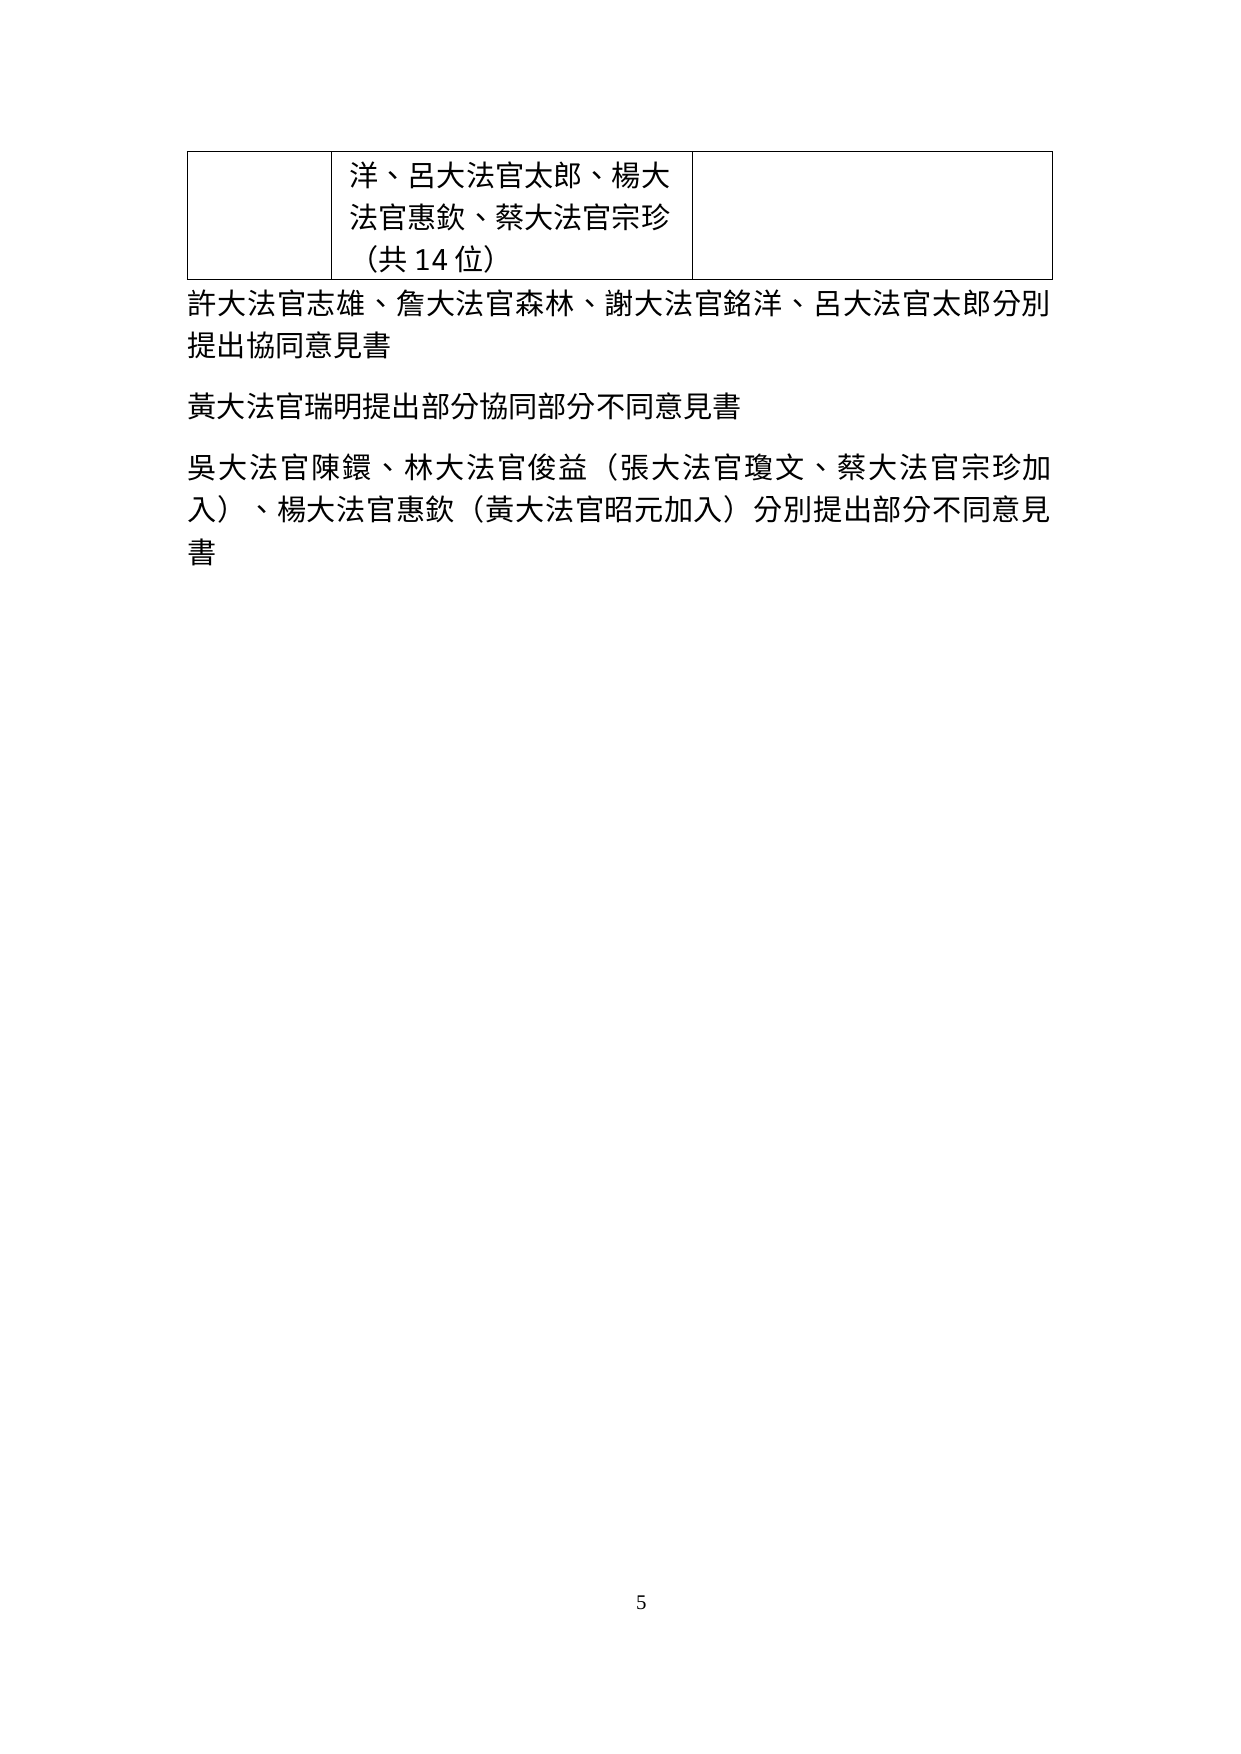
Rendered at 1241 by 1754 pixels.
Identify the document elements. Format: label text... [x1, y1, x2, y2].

text 吳大法官陳鐶、林大法官俊益（張大法官瓊文、蔡大法官宗珍加入）、楊大法官惠欽（黃大法官昭元加入）分別提出部分不同意見書 [187, 445, 1053, 572]
table_cell [188, 152, 331, 279]
text 黃大法官瑞明提出部分協同部分不同意見書 [187, 384, 1053, 426]
text 許大法官志雄、詹大法官森林、謝大法官銘洋、呂大法官太郎分別提出協同意見書 [187, 280, 1053, 365]
table_cell 洋、呂大法官太郎、楊大法官惠欽、蔡大法官宗珍（共14位） [332, 152, 692, 279]
table_cell [693, 152, 1052, 279]
